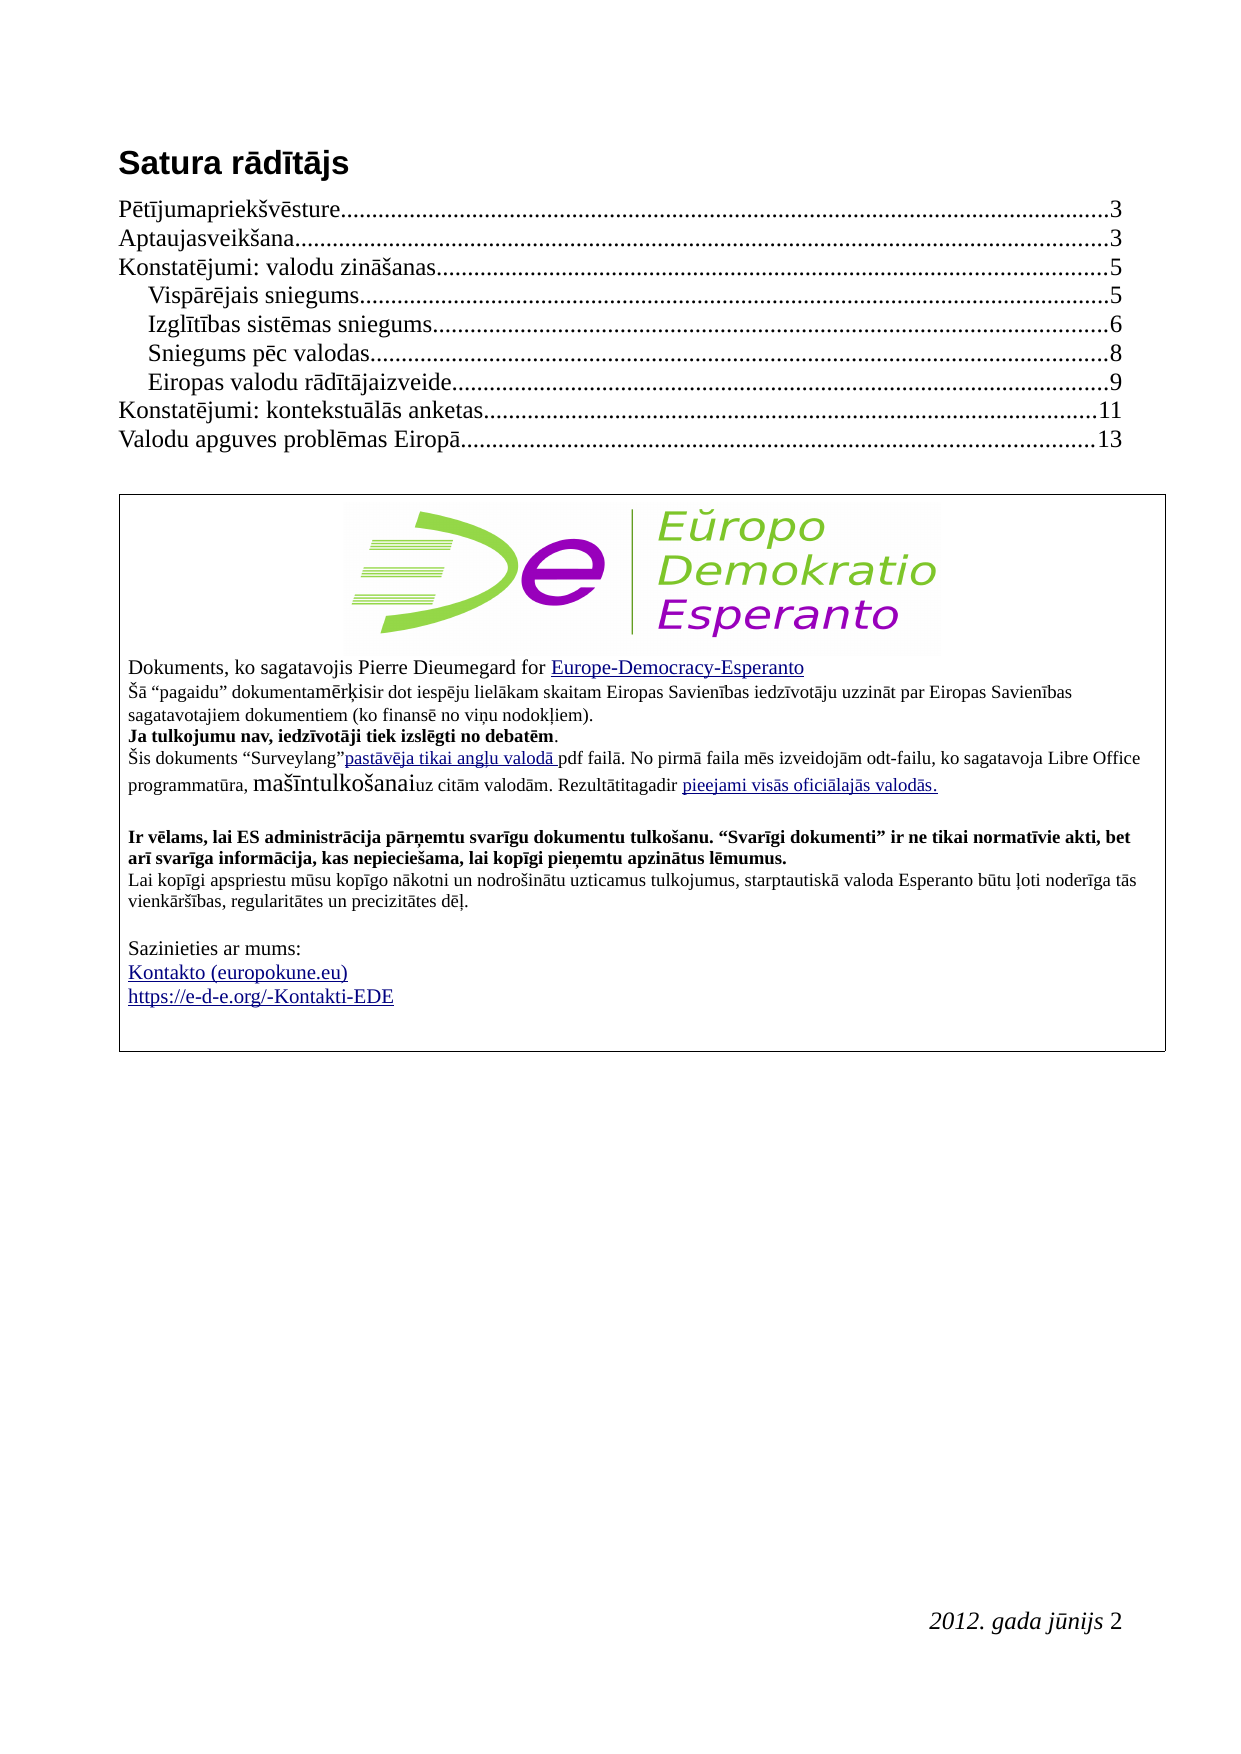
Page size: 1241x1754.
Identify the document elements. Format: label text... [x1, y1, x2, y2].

text Ja tulkojumu nav, iedzīvotāji tiek izslēgti no debatēm. [128, 725, 1156, 747]
text Sniegums pēc valodas 8 [148, 338, 1122, 367]
text Dokuments, ko sagatavojis Pierre Dieumegard for Europe-Democracy-Esperanto [128, 503, 1156, 679]
text Lai kopīgi apspriestu mūsu kopīgo nākotni un nodrošinātu uzticamus tulkojumus, starptautiskā valoda Esperanto būtu ļoti noderīga tās vienkāršības, regularitātes un precizitātes dēļ. [128, 869, 1156, 912]
text Izglītības sistēmas sniegums 6 [148, 309, 1122, 338]
text https://e-d-e.org/-Kontakti-EDE [128, 984, 1156, 1008]
picture [343, 502, 941, 656]
text Vispārējais sniegums 5 [148, 280, 1122, 309]
text Šis dokuments “Surveylang”pastāvēja tikai angļu valodā pdf failā. No pirmā faila mēs izveidojām odt-failu, ko sagatavoja Libre Office programmatūra, mašīntulkošanaiuz citām valodām. Rezultātitagadir pieejami visās oficiālajās valodās. [128, 747, 1156, 797]
text Aptaujasveikšana 3 [118, 223, 1122, 252]
text Šā “pagaidu” dokumentamērķisir dot iespēju lielākam skaitam Eiropas Savienības iedzīvotāju uzzināt par Eiropas Savienības sagatavotajiem dokumentiem (ko finansē no viņu nodokļiem). [128, 679, 1156, 725]
text Eiropas valodu rādītājaizveide 9 [148, 367, 1122, 395]
text Konstatējumi: kontekstuālās anketas 11 [118, 395, 1122, 424]
text Sazinieties ar mums: [128, 936, 1156, 960]
subtitle Satura rādītājs [118, 143, 1122, 182]
text Valodu apguves problēmas Eiropā 13 [118, 424, 1122, 453]
text Kontakto (europokune.eu) [128, 960, 1156, 984]
text Pētījumapriekšvēsture 3 [118, 194, 1122, 223]
text Konstatējumi: valodu zināšanas 5 [118, 252, 1122, 280]
text Ir vēlams, lai ES administrācija pārņemtu svarīgu dokumentu tulkošanu. “Svarīgi dokumenti” ir ne tikai normatīvie akti, bet arī svarīga informācija, kas nepieciešama, lai kopīgi pieņemtu apzinātus lēmumus. [128, 826, 1156, 869]
